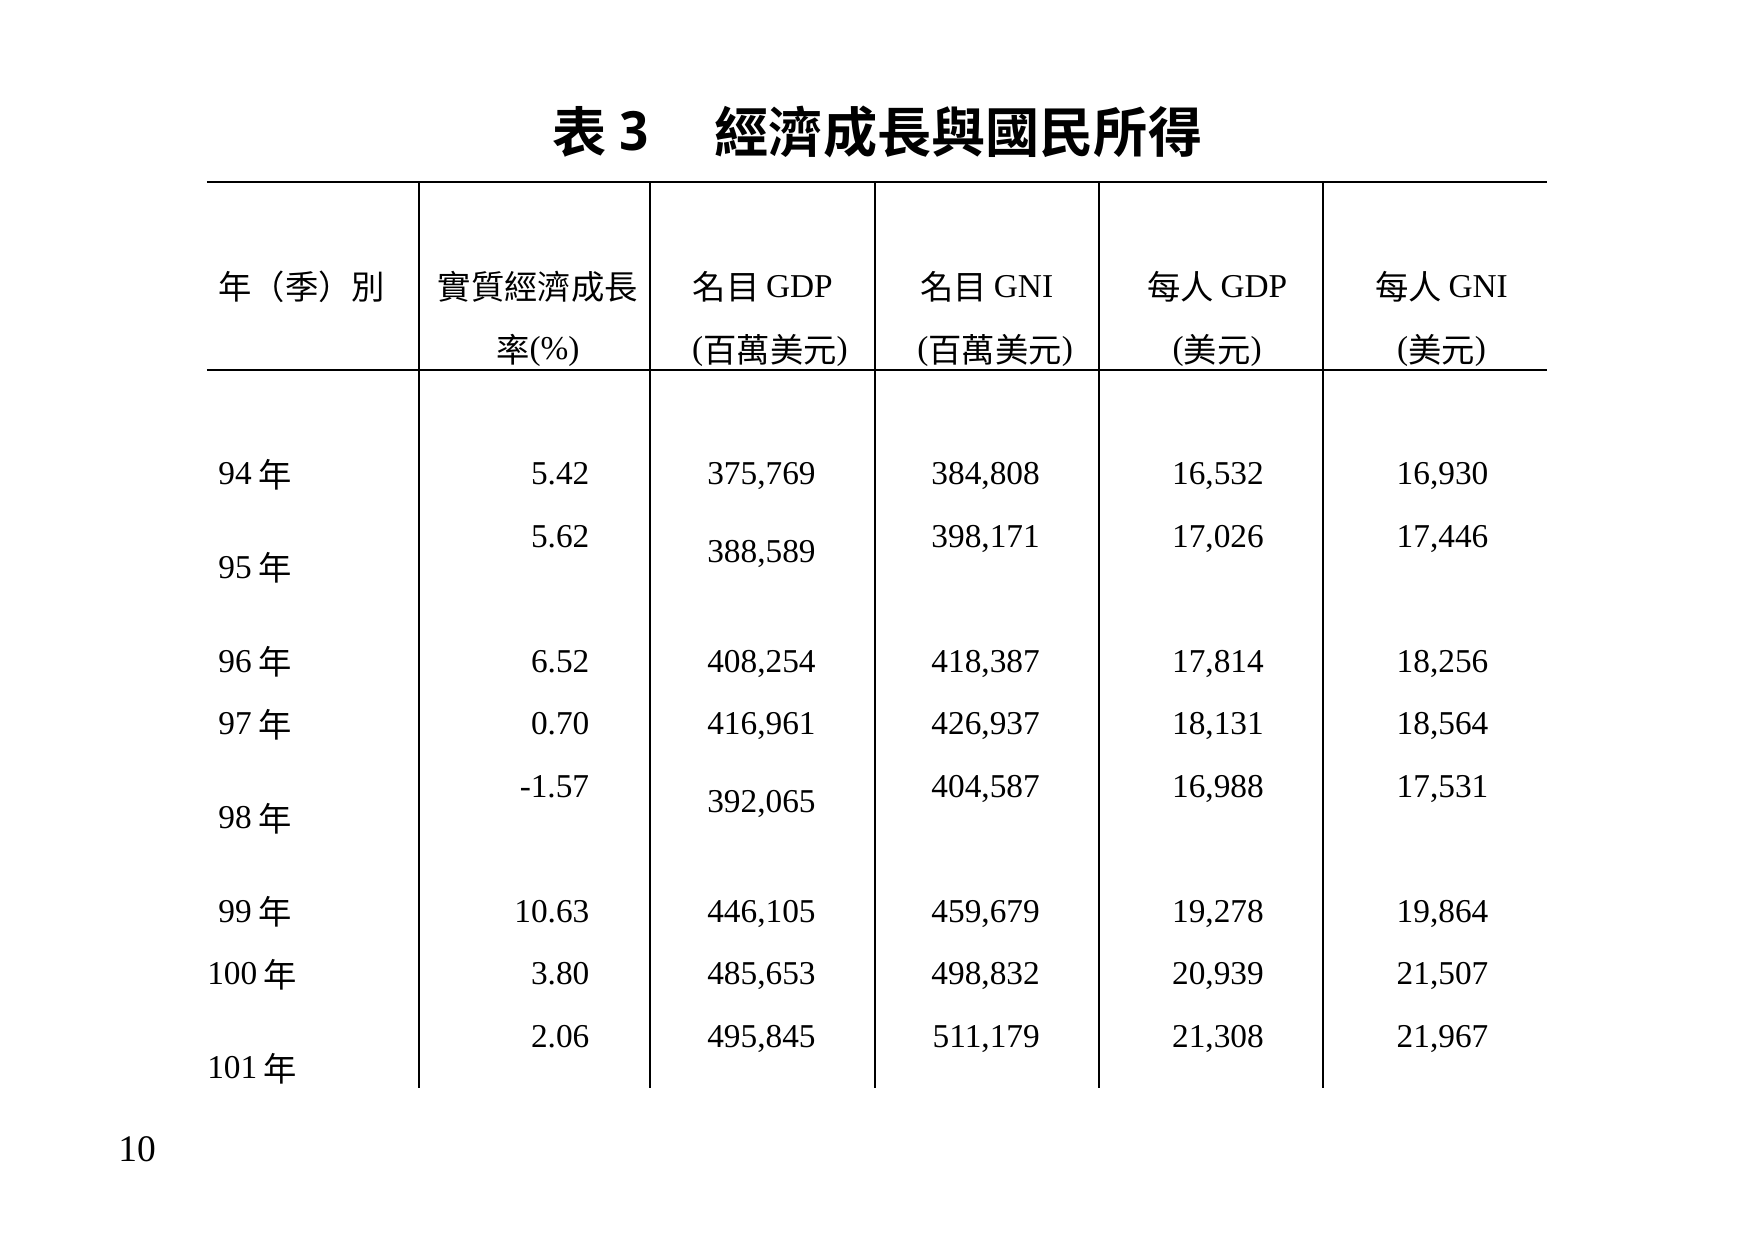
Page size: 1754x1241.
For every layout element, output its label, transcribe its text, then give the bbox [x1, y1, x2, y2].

table_cell 19,864 [1324, 838, 1547, 931]
table_cell 498,832 [876, 931, 1098, 993]
table_cell 375,769 [651, 371, 874, 493]
table_cell 3.80 [420, 931, 649, 993]
table_cell 21,967 [1324, 994, 1547, 1087]
table_header 每人GNI (美元) [1324, 183, 1547, 368]
table_cell 446,105 [651, 838, 874, 931]
table_cell 2.06 [420, 994, 649, 1087]
table_cell 17,026 [1100, 494, 1322, 587]
table_cell 20,939 [1100, 931, 1322, 993]
table_cell 416,961 [651, 681, 874, 743]
table_cell 18,564 [1324, 681, 1547, 743]
table_cell 95年 [207, 494, 418, 587]
table_cell 94年 [207, 371, 418, 493]
table_cell 0.70 [420, 681, 649, 743]
table_cell 21,507 [1324, 931, 1547, 993]
table_cell 97年 [207, 681, 418, 743]
table_cell 16,930 [1324, 371, 1547, 493]
table_cell 5.42 [420, 371, 649, 493]
table_cell 17,814 [1100, 587, 1322, 681]
table_header 年（季）別 [207, 183, 418, 368]
table_cell 17,446 [1324, 494, 1547, 587]
table_cell 18,131 [1100, 681, 1322, 743]
table_cell 495,845 [651, 994, 874, 1087]
table_header 每人GDP (美元) [1100, 183, 1322, 368]
table_header 名目GDP (百萬美元) [651, 183, 874, 368]
table_cell 404,587 [876, 744, 1098, 837]
table_cell 398,171 [876, 494, 1098, 587]
table_header 實質經濟成長率(%) [420, 183, 649, 368]
table_cell 100年 [207, 931, 418, 993]
table_cell 16,532 [1100, 371, 1322, 493]
table_cell 17,531 [1324, 744, 1547, 837]
table_cell 485,653 [651, 931, 874, 993]
table_cell 101年 [207, 994, 418, 1087]
table_cell 418,387 [876, 587, 1098, 681]
table_cell 426,937 [876, 681, 1098, 743]
table_cell 459,679 [876, 838, 1098, 931]
table_cell 10.63 [420, 838, 649, 931]
table_cell 511,179 [876, 994, 1098, 1087]
table_cell 96年 [207, 587, 418, 681]
table_cell 21,308 [1100, 994, 1322, 1087]
table_cell 16,988 [1100, 744, 1322, 837]
table_cell 408,254 [651, 587, 874, 681]
subtitle 表3 經濟成長與國民所得 [118, 56, 1636, 181]
table_cell 392,065 [651, 744, 874, 837]
table_cell 6.52 [420, 587, 649, 681]
table_cell 5.62 [420, 494, 649, 587]
table_cell -1.57 [420, 744, 649, 837]
table_cell 19,278 [1100, 838, 1322, 931]
table_header 名目GNI (百萬美元) [876, 183, 1098, 368]
table_cell 384,808 [876, 371, 1098, 493]
table_cell 98年 [207, 744, 418, 837]
table_cell 99年 [207, 838, 418, 931]
table_cell 388,589 [651, 494, 874, 587]
table_cell 18,256 [1324, 587, 1547, 681]
